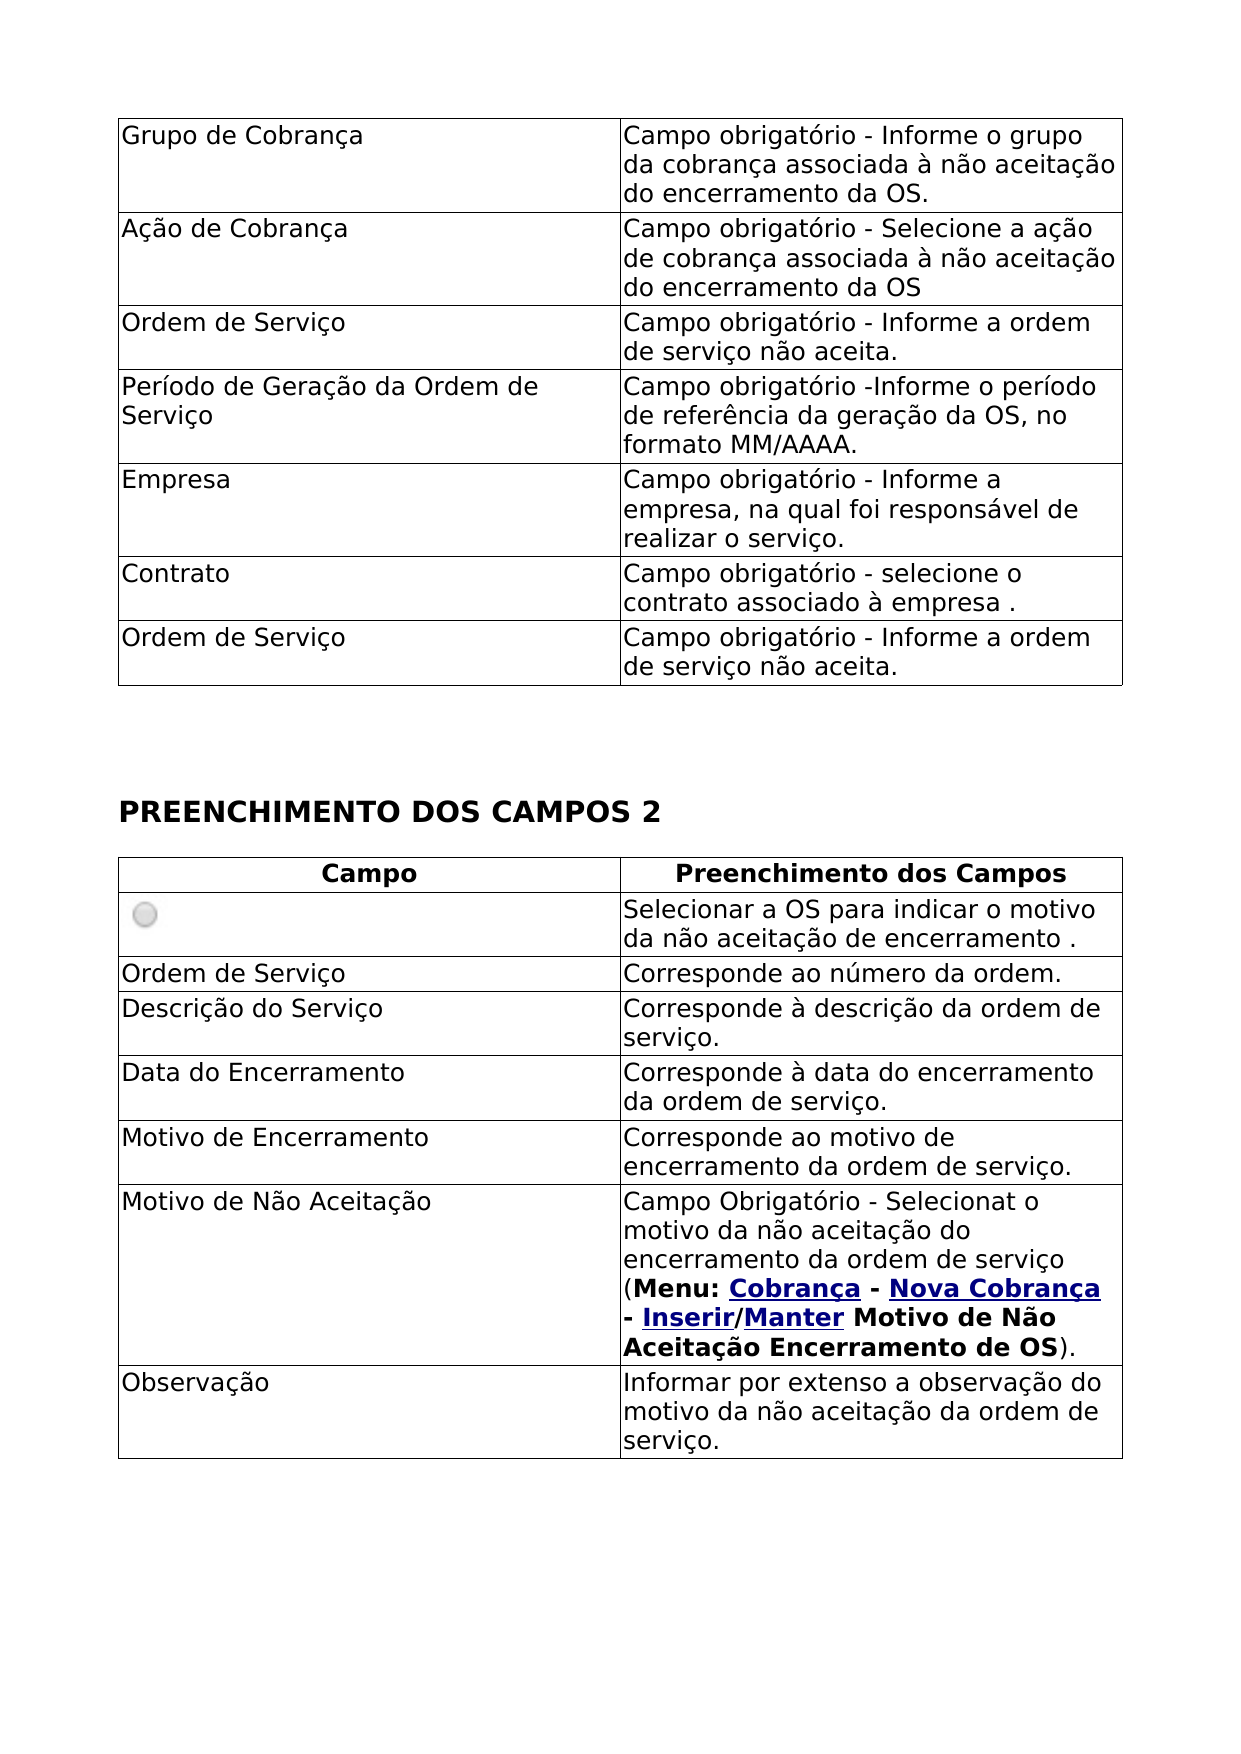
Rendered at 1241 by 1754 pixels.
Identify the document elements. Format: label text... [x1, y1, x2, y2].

table_cell Ação de Cobrança [119, 213, 620, 305]
table_cell Período de Geração da Ordem de Serviço [119, 370, 620, 463]
table_cell Informar por extenso a observação do motivo da não aceitação da ordem de serviço. [621, 1366, 1122, 1458]
picture [121, 894, 168, 936]
table_cell Data do Encerramento [119, 1056, 620, 1120]
table_cell Contrato [119, 557, 620, 620]
table_cell Campo obrigatório - Informe o grupo da cobrança associada à não aceitação do encerramento da OS. [621, 119, 1122, 212]
table_header Campo [119, 858, 620, 892]
table_cell Corresponde à data do encerramento da ordem de serviço. [621, 1056, 1122, 1120]
table_cell Ordem de Serviço [119, 957, 620, 991]
table_cell Empresa [119, 464, 620, 556]
table_header Preenchimento dos Campos [621, 858, 1122, 892]
table_cell Corresponde à descrição da ordem de serviço. [621, 992, 1122, 1055]
table_cell Corresponde ao número da ordem. [621, 957, 1122, 991]
table_cell Campo Obrigatório - Selecionat o motivo da não aceitação do encerramento da ordem de serviço (Menu: Cobrança - Nova Cobrança - Inserir/Manter Motivo de Não Aceitação Encerramento de OS). [621, 1185, 1122, 1365]
table_cell Campo obrigatório -Informe o período de referência da geração da OS, no formato MM/AAAA. [621, 370, 1122, 463]
table_cell Ordem de Serviço [119, 621, 620, 685]
table_cell Motivo de Não Aceitação [119, 1185, 620, 1365]
table_cell Motivo de Encerramento [119, 1121, 620, 1184]
table_cell Ordem de Serviço [119, 306, 620, 369]
table_cell Campo obrigatório - Informe a ordem de serviço não aceita. [621, 306, 1122, 369]
table_cell Grupo de Cobrança [119, 119, 620, 212]
table_cell [119, 893, 620, 956]
table_cell Campo obrigatório - Informe a ordem de serviço não aceita. [621, 621, 1122, 685]
table_cell Observação [119, 1366, 620, 1458]
table_cell Campo obrigatório - selecione o contrato associado à empresa . [621, 557, 1122, 620]
table_cell Campo obrigatório - Selecione a ação de cobrança associada à não aceitação do encerramento da OS [621, 213, 1122, 305]
table_cell Selecionar a OS para indicar o motivo da não aceitação de encerramento . [621, 893, 1122, 956]
table_cell Campo obrigatório - Informe a empresa, na qual foi responsável de realizar o serviço. [621, 464, 1122, 556]
subtitle PREENCHIMENTO DOS CAMPOS 2 [118, 795, 1122, 829]
table_cell Corresponde ao motivo de encerramento da ordem de serviço. [621, 1121, 1122, 1184]
table_cell Descrição do Serviço [119, 992, 620, 1055]
